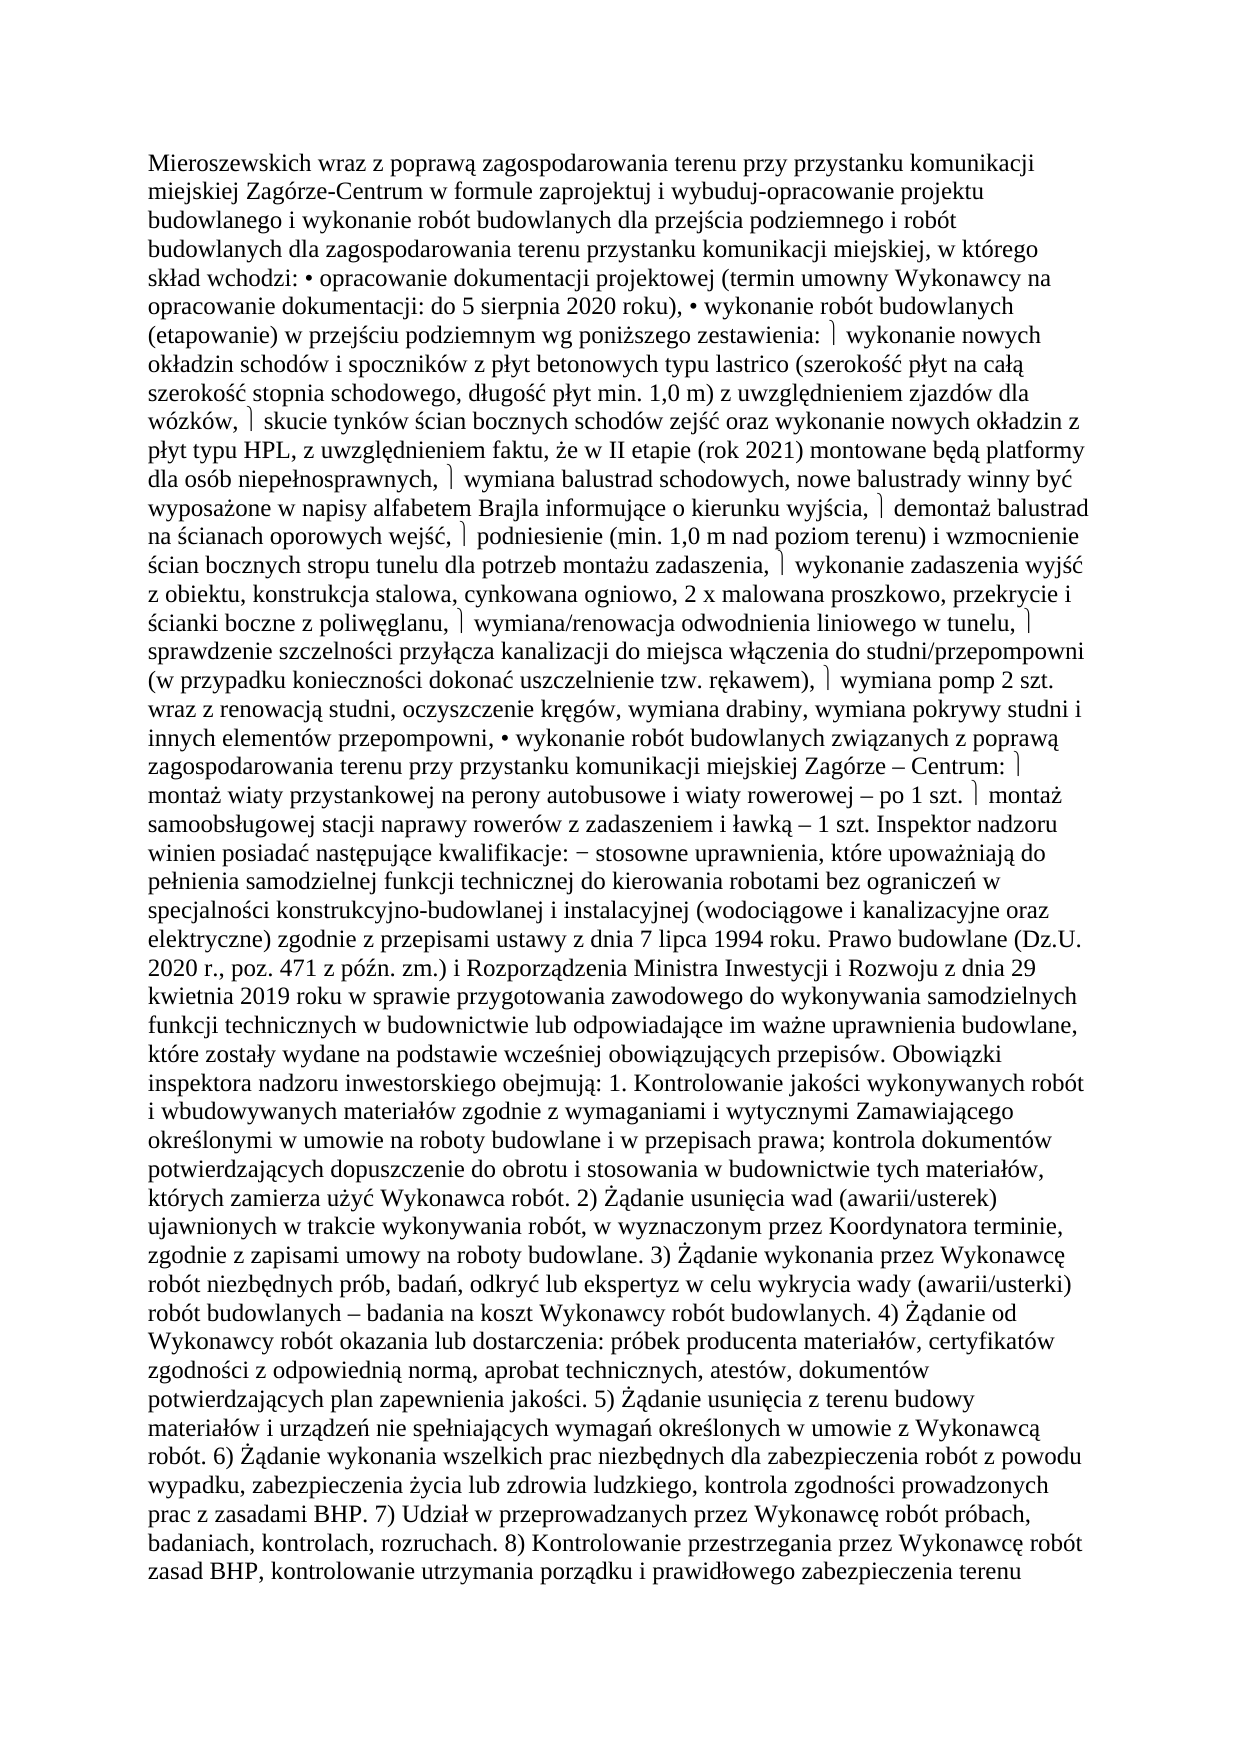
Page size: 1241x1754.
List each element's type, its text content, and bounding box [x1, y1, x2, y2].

text Mieroszewskich wraz z poprawą zagospodarowania terenu przy przystanku komunikacji miejskiej Zagórze-Centrum w formule zaprojektuj i wybuduj-opracowanie projektu budowlanego i wykonanie robót budowlanych dla przejścia podziemnego i robót budowlanych dla zagospodarowania terenu przystanku komunikacji miejskiej, w którego skład wchodzi: • opracowanie dokumentacji projektowej (termin umowny Wykonawcy na opracowanie dokumentacji: do 5 sierpnia 2020 roku), • wykonanie robót budowlanych (etapowanie) w przejściu podziemnym wg poniższego zestawienia:  wykonanie nowych okładzin schodów i spoczników z płyt betonowych typu lastrico (szerokość płyt na całą szerokość stopnia schodowego, długość płyt min. 1,0 m) z uwzględnieniem zjazdów dla wózków,  skucie tynków ścian bocznych schodów zejść oraz wykonanie nowych okładzin z płyt typu HPL, z uwzględnieniem faktu, że w II etapie (rok 2021) montowane będą platformy dla osób niepełnosprawnych,  wymiana balustrad schodowych, nowe balustrady winny być wyposażone w napisy alfabetem Brajla informujące o kierunku wyjścia,  demontaż balustrad na ścianach oporowych wejść,  podniesienie (min. 1,0 m nad poziom terenu) i wzmocnienie ścian bocznych stropu tunelu dla potrzeb montażu zadaszenia,  wykonanie zadaszenia wyjść z obiektu, konstrukcja stalowa, cynkowana ogniowo, 2 x malowana proszkowo, przekrycie i ścianki boczne z poliwęglanu,  wymiana/renowacja odwodnienia liniowego w tunelu,  sprawdzenie szczelności przyłącza kanalizacji do miejsca włączenia do studni/przepompowni (w przypadku konieczności dokonać uszczelnienie tzw. rękawem),  wymiana pomp 2 szt. wraz z renowacją studni, oczyszczenie kręgów, wymiana drabiny, wymiana pokrywy studni i innych elementów przepompowni, • wykonanie robót budowlanych związanych z poprawą zagospodarowania terenu przy przystanku komunikacji miejskiej Zagórze – Centrum:  montaż wiaty przystankowej na perony autobusowe i wiaty rowerowej – po 1 szt.  montaż samoobsługowej stacji naprawy rowerów z zadaszeniem i ławką – 1 szt. Inspektor nadzoru winien posiadać następujące kwalifikacje: − stosowne uprawnienia, które upoważniają do pełnienia samodzielnej funkcji technicznej do kierowania robotami bez ograniczeń w specjalności konstrukcyjno-budowlanej i instalacyjnej (wodociągowe i kanalizacyjne oraz elektryczne) zgodnie z przepisami ustawy z dnia 7 lipca 1994 roku. Prawo budowlane (Dz.U. 2020 r., poz. 471 z późn. zm.) i Rozporządzenia Ministra Inwestycji i Rozwoju z dnia 29 kwietnia 2019 roku w sprawie przygotowania zawodowego do wykonywania samodzielnych funkcji technicznych w budownictwie lub odpowiadające im ważne uprawnienia budowlane, które zostały wydane na podstawie wcześniej obowiązujących przepisów. Obowiązki inspektora nadzoru inwestorskiego obejmują: 1. Kontrolowanie jakości wykonywanych robót i wbudowywanych materiałów zgodnie z wymaganiami i wytycznymi Zamawiającego określonymi w umowie na roboty budowlane i w przepisach prawa; kontrola dokumentów potwierdzających dopuszczenie do obrotu i stosowania w budownictwie tych materiałów, których zamierza użyć Wykonawca robót. 2) Żądanie usunięcia wad (awarii/usterek) ujawnionych w trakcie wykonywania robót, w wyznaczonym przez Koordynatora terminie, zgodnie z zapisami umowy na roboty budowlane. 3) Żądanie wykonania przez Wykonawcę robót niezbędnych prób, badań, odkryć lub ekspertyz w celu wykrycia wady (awarii/usterki) robót budowlanych – badania na koszt Wykonawcy robót budowlanych. 4) Żądanie od Wykonawcy robót okazania lub dostarczenia: próbek producenta materiałów, certyfikatów zgodności z odpowiednią normą, aprobat technicznych, atestów, dokumentów potwierdzających plan zapewnienia jakości. 5) Żądanie usunięcia z terenu budowy materiałów i urządzeń nie spełniających wymagań określonych w umowie z Wykonawcą robót. 6) Żądanie wykonania wszelkich prac niezbędnych dla zabezpieczenia robót z powodu wypadku, zabezpieczenia życia lub zdrowia ludzkiego, kontrola zgodności prowadzonych prac z zasadami BHP. 7) Udział w przeprowadzanych przez Wykonawcę robót próbach, badaniach, kontrolach, rozruchach. 8) Kontrolowanie przestrzegania przez Wykonawcę robót zasad BHP, kontrolowanie utrzymania porządku i prawidłowego zabezpieczenia terenu [148, 148, 1093, 1585]
